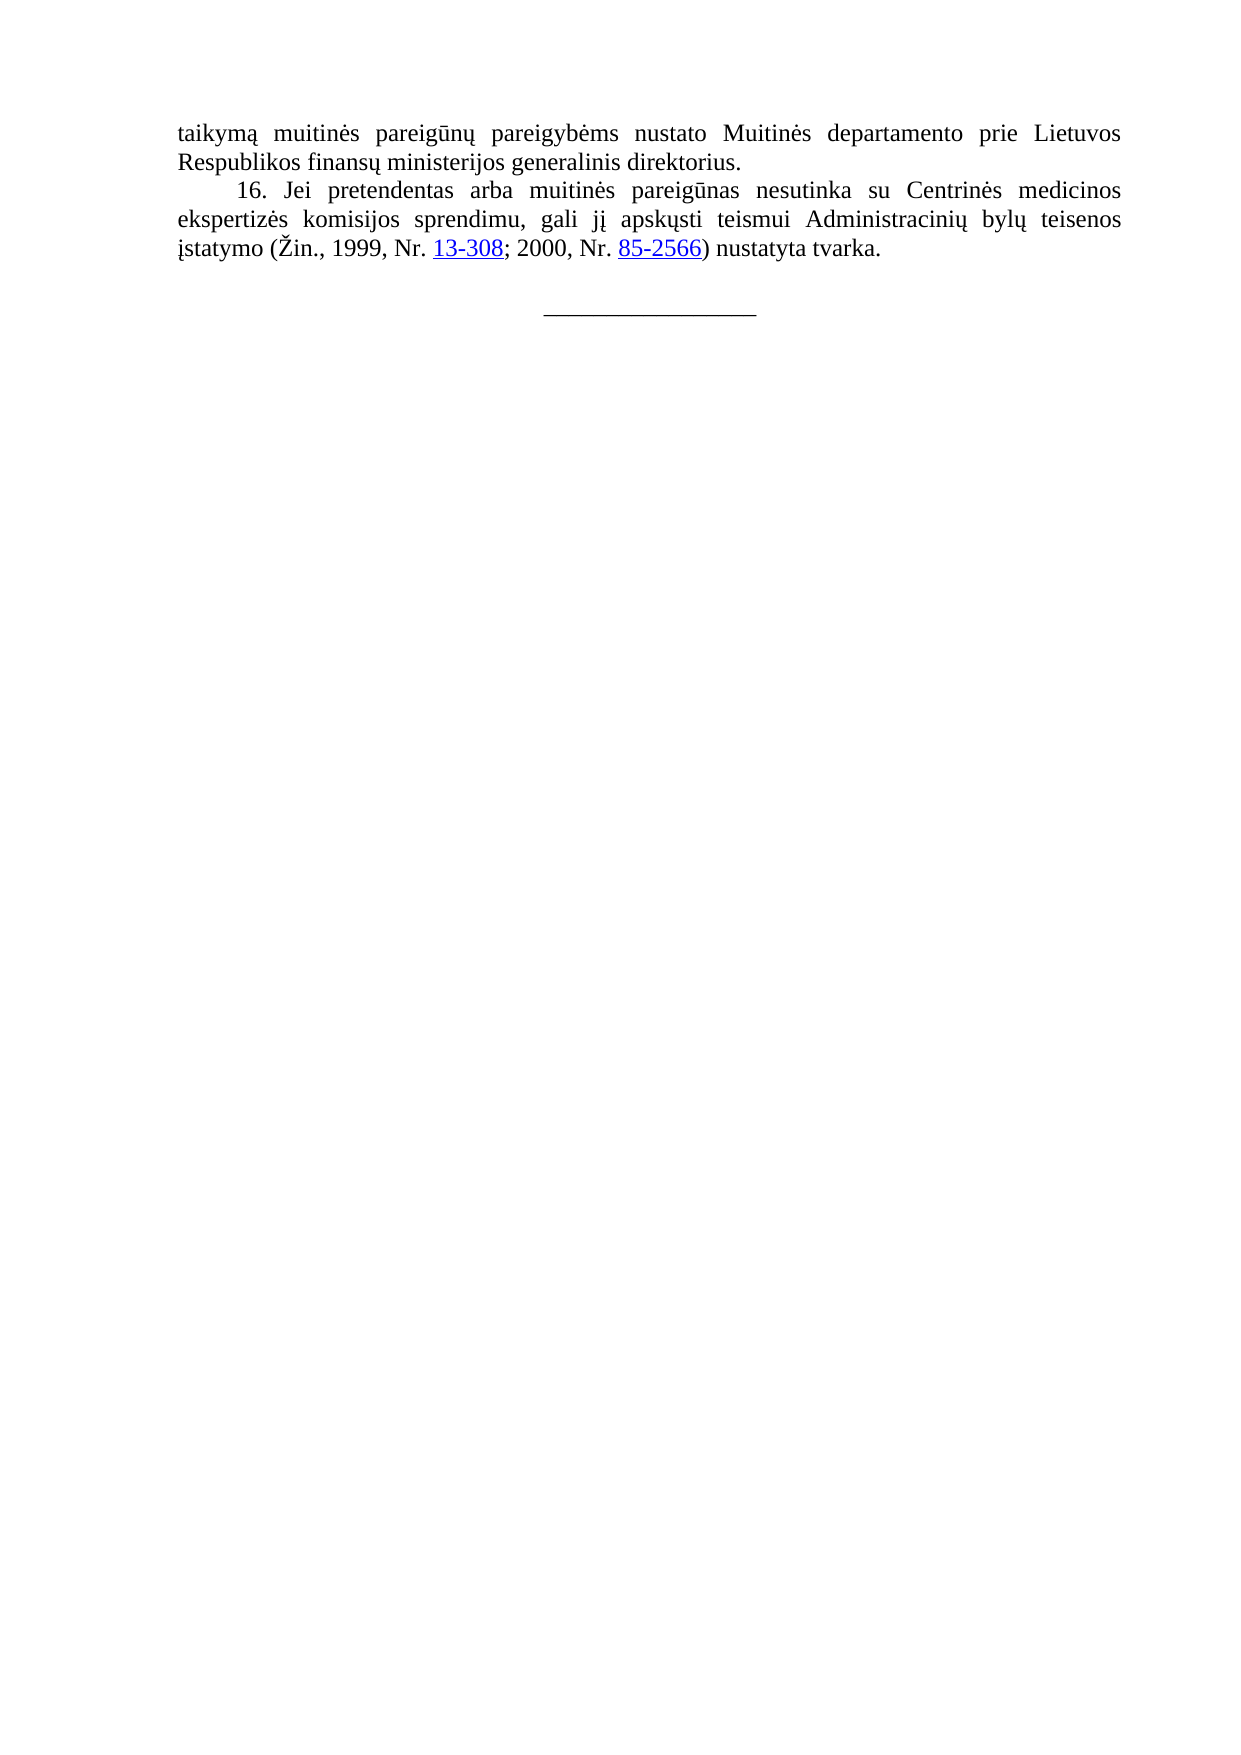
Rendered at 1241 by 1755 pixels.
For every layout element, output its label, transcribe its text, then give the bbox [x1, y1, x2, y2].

text _________________ [177, 291, 1122, 319]
text 16. Jei pretendentas arba muitinės pareigūnas nesutinka su Centrinės medicinos ekspertizės komisijos sprendimu, gali jį apskųsti teismui Administracinių bylų teisenos įstatymo (Žin., 1999, Nr. 13-308; 2000, Nr. 85-2566) nustatyta tvarka. [177, 176, 1122, 262]
text taikymą muitinės pareigūnų pareigybėms nustato Muitinės departamento prie Lietuvos Respublikos finansų ministerijos generalinis direktorius. [177, 118, 1122, 176]
